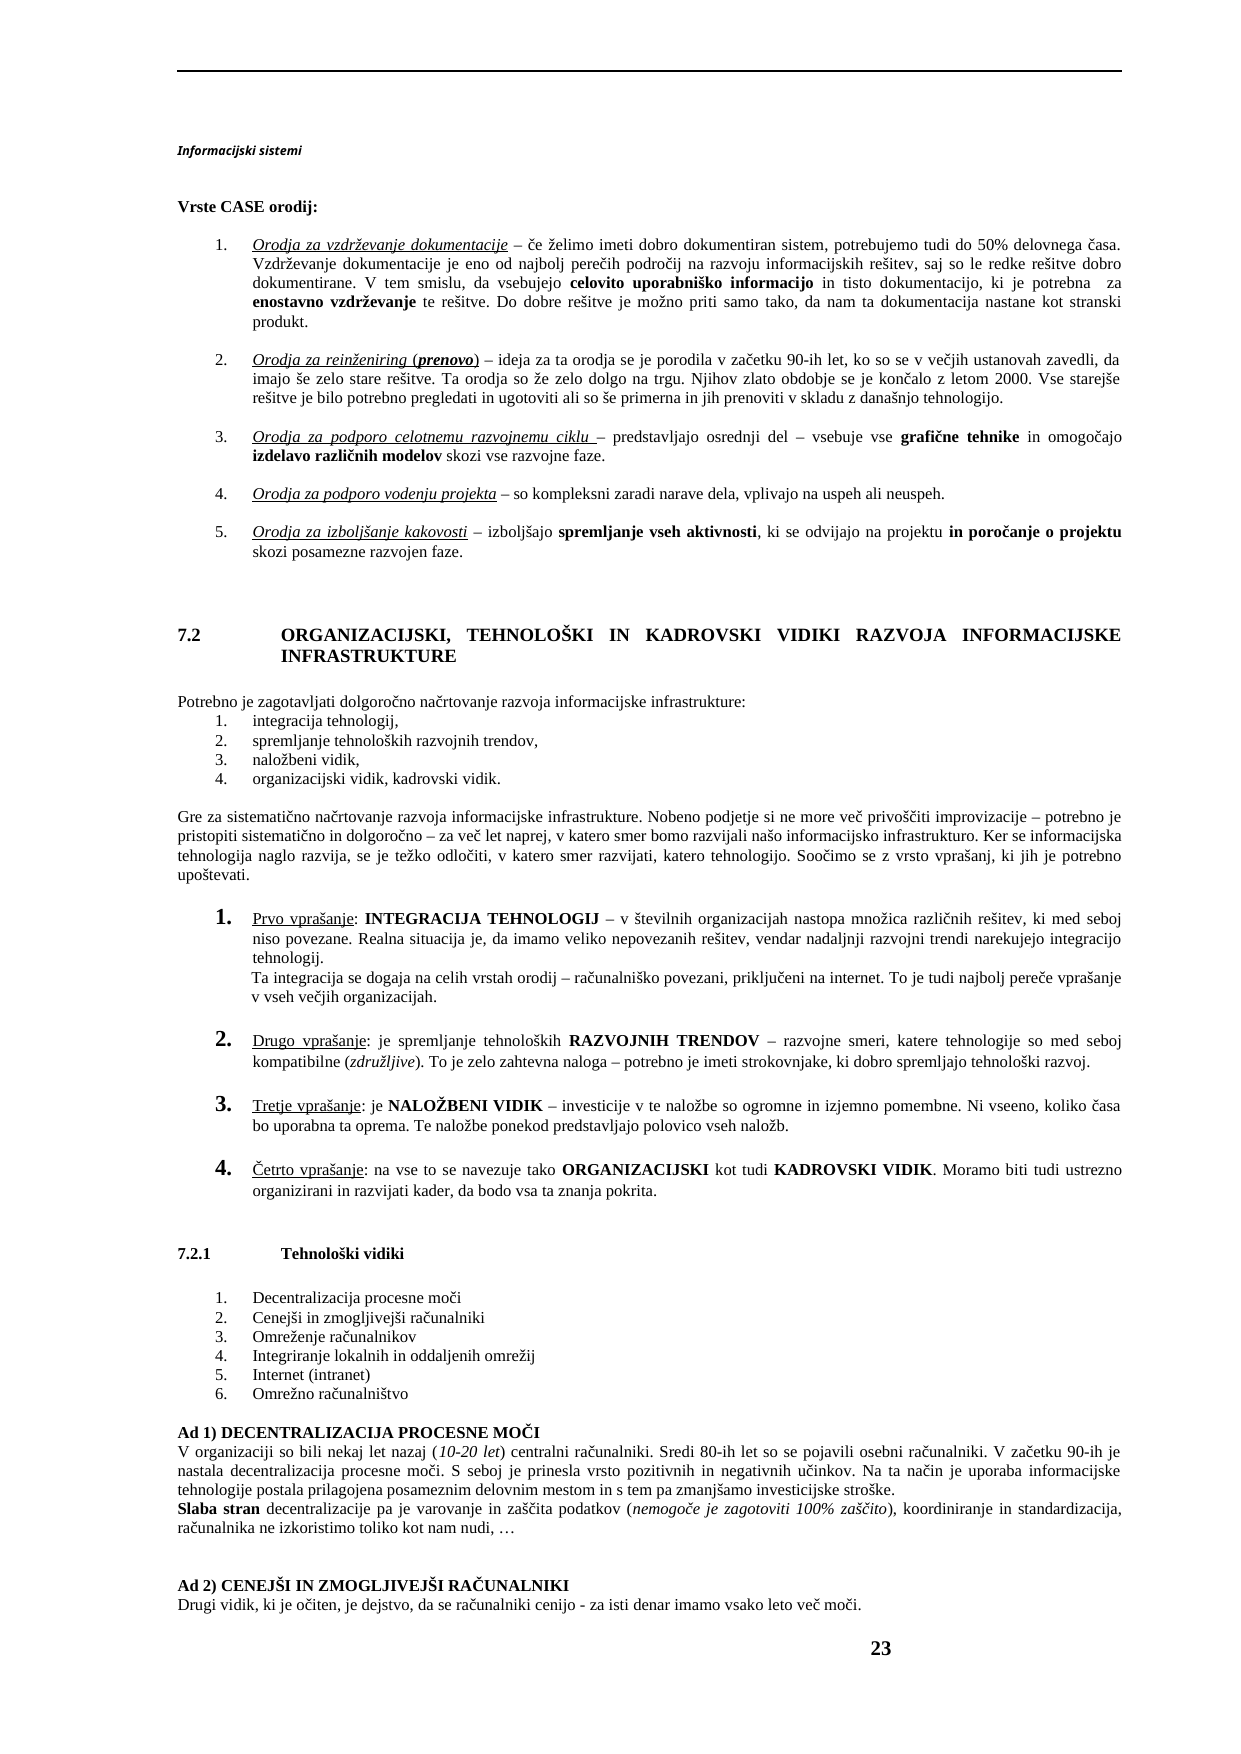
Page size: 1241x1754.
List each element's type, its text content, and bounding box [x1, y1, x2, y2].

subtitle ORGANIZACIJSKI, TEHNOLOŠKI IN KADROVSKI VIDIKI RAZVOJA INFORMACIJSKE INFRASTRUKTURE [177, 624, 1122, 667]
list Decentralizacija procesne moči [215, 1288, 1122, 1307]
text Vrste CASE orodij: [177, 196, 1122, 216]
text Ad 1) DECENTRALIZACIJA PROCESNE MOČI [177, 1422, 1122, 1442]
list naložbeni vidik, [215, 749, 1122, 769]
list Integriranje lokalnih in oddaljenih omrežij [215, 1346, 1122, 1365]
text V organizaciji so bili nekaj let nazaj (10-20 let) centralni računalniki. Sredi 80-ih let so se pojavili osebni računalniki. V začetku 90-ih je nastala decentralizacija procesne moči. S seboj je prinesla vrsto pozitivnih in negativnih učinkov. Na ta način je uporaba informacijske tehnologije postala prilagojena posameznim delovnim mestom in s tem pa zmanjšamo investicijske stroške. [177, 1442, 1122, 1499]
list Cenejši in zmogljivejši računalniki [215, 1307, 1122, 1327]
text Drugi vidik, ki je očiten, je dejstvo, da se računalniki cenijo - za isti denar imamo vsako leto več moči. [177, 1595, 1122, 1614]
list Orodja za reinženiring (prenovo) – ideja za ta orodja se je porodila v začetku 90-ih let, ko so se v večjih ustanovah zavedli, da imajo še zelo stare rešitve. Ta orodja so že zelo dolgo na trgu. Njihov zlato obdobje se je končalo z letom 2000. Vse starejše rešitve je bilo potrebno pregledati in ugotoviti ali so še primerna in jih prenoviti v skladu z današnjo tehnologijo. [215, 350, 1122, 407]
list Orodja za izboljšanje kakovosti – izboljšajo spremljanje vseh aktivnosti, ki se odvijajo na projektu in poročanje o projektu skozi posamezne razvojen faze. [215, 522, 1122, 561]
list Orodja za podporo celotnemu razvojnemu ciklu – predstavljajo osrednji del – vsebuje vse grafične tehnike in omogočajo izdelavo različnih modelov skozi vse razvojne faze. [215, 426, 1122, 465]
text Gre za sistematično načrtovanje razvoja informacijske infrastrukture. Nobeno podjetje si ne more več privoščiti improvizacije – potrebno je pristopiti sistematično in dolgoročno – za več let naprej, v katero smer bomo razvijali našo informacijsko infrastrukturo. Ker se informacijska tehnologija naglo razvija, se je težko odločiti, v katero smer razvijati, katero tehnologijo. Soočimo se z vrsto vprašanj, ki jih je potrebno upoštevati. [177, 807, 1122, 884]
subtitle Tehnološki vidiki [177, 1244, 1122, 1263]
text Slaba stran decentralizacije pa je varovanje in zaščita podatkov (nemogoče je zagotoviti 100% zaščito), koordiniranje in standardizacija, računalnika ne izkoristimo toliko kot nam nudi, … [177, 1499, 1122, 1537]
list Drugo vprašanje: je spremljanje tehnoloških RAZVOJNIH TRENDOV – razvojne smeri, katere tehnologije so med seboj kompatibilne (združljive). To je zelo zahtevna naloga – potrebno je imeti strokovnjake, ki dobro spremljajo tehnološki razvoj. [215, 1025, 1122, 1071]
list Internet (intranet) [215, 1365, 1122, 1384]
list Orodja za vzdrževanje dokumentacije – če želimo imeti dobro dokumentiran sistem, potrebujemo tudi do 50% delovnega časa. Vzdrževanje dokumentacije je eno od najbolj perečih področij na razvoju informacijskih rešitev, saj so le redke rešitve dobro dokumentirane. V tem smislu, da vsebujejo celovito uporabniško informacijo in tisto dokumentacijo, ki je potrebna za enostavno vzdrževanje te rešitve. Do dobre rešitve je možno priti samo tako, da nam ta dokumentacija nastane kot stranski produkt. [215, 235, 1122, 331]
list spremljanje tehnoloških razvojnih trendov, [215, 730, 1122, 749]
list Omrežno računalništvo [215, 1384, 1122, 1403]
list Orodja za podporo vodenju projekta – so kompleksni zaradi narave dela, vplivajo na uspeh ali neuspeh. [215, 484, 1122, 503]
list integracija tehnologij, [215, 711, 1122, 730]
list Omreženje računalnikov [215, 1327, 1122, 1346]
list Tretje vprašanje: je NALOŽBENI VIDIK – investicije v te naložbe so ogromne in izjemno pomembne. Ni vseeno, koliko časa bo uporabna ta oprema. Te naložbe ponekod predstavljajo polovico vseh naložb. [215, 1090, 1122, 1135]
text Ta integracija se dogaja na celih vrstah orodij – računalniško povezani, priključeni na internet. To je tudi najbolj pereče vprašanje v vseh večjih organizacijah. [251, 967, 1122, 1006]
list Četrto vprašanje: na vse to se navezuje tako ORGANIZACIJSKI kot tudi KADROVSKI VIDIK. Moramo biti tudi ustrezno organizirani in razvijati kader, da bodo vsa ta znanja pokrita. [215, 1154, 1122, 1200]
text Potrebno je zagotavljati dolgoročno načrtovanje razvoja informacijske infrastrukture: [177, 692, 1122, 711]
list organizacijski vidik, kadrovski vidik. [215, 769, 1122, 788]
list Prvo vprašanje: INTEGRACIJA TEHNOLOGIJ – v številnih organizacijah nastopa množica različnih rešitev, ki med seboj niso povezane. Realna situacija je, da imamo veliko nepovezanih rešitev, vendar nadaljnji razvojni trendi narekujejo integracijo tehnologij. [215, 903, 1122, 967]
text Ad 2) CENEJŠI IN ZMOGLJIVEJŠI RAČUNALNIKI [177, 1576, 1122, 1595]
